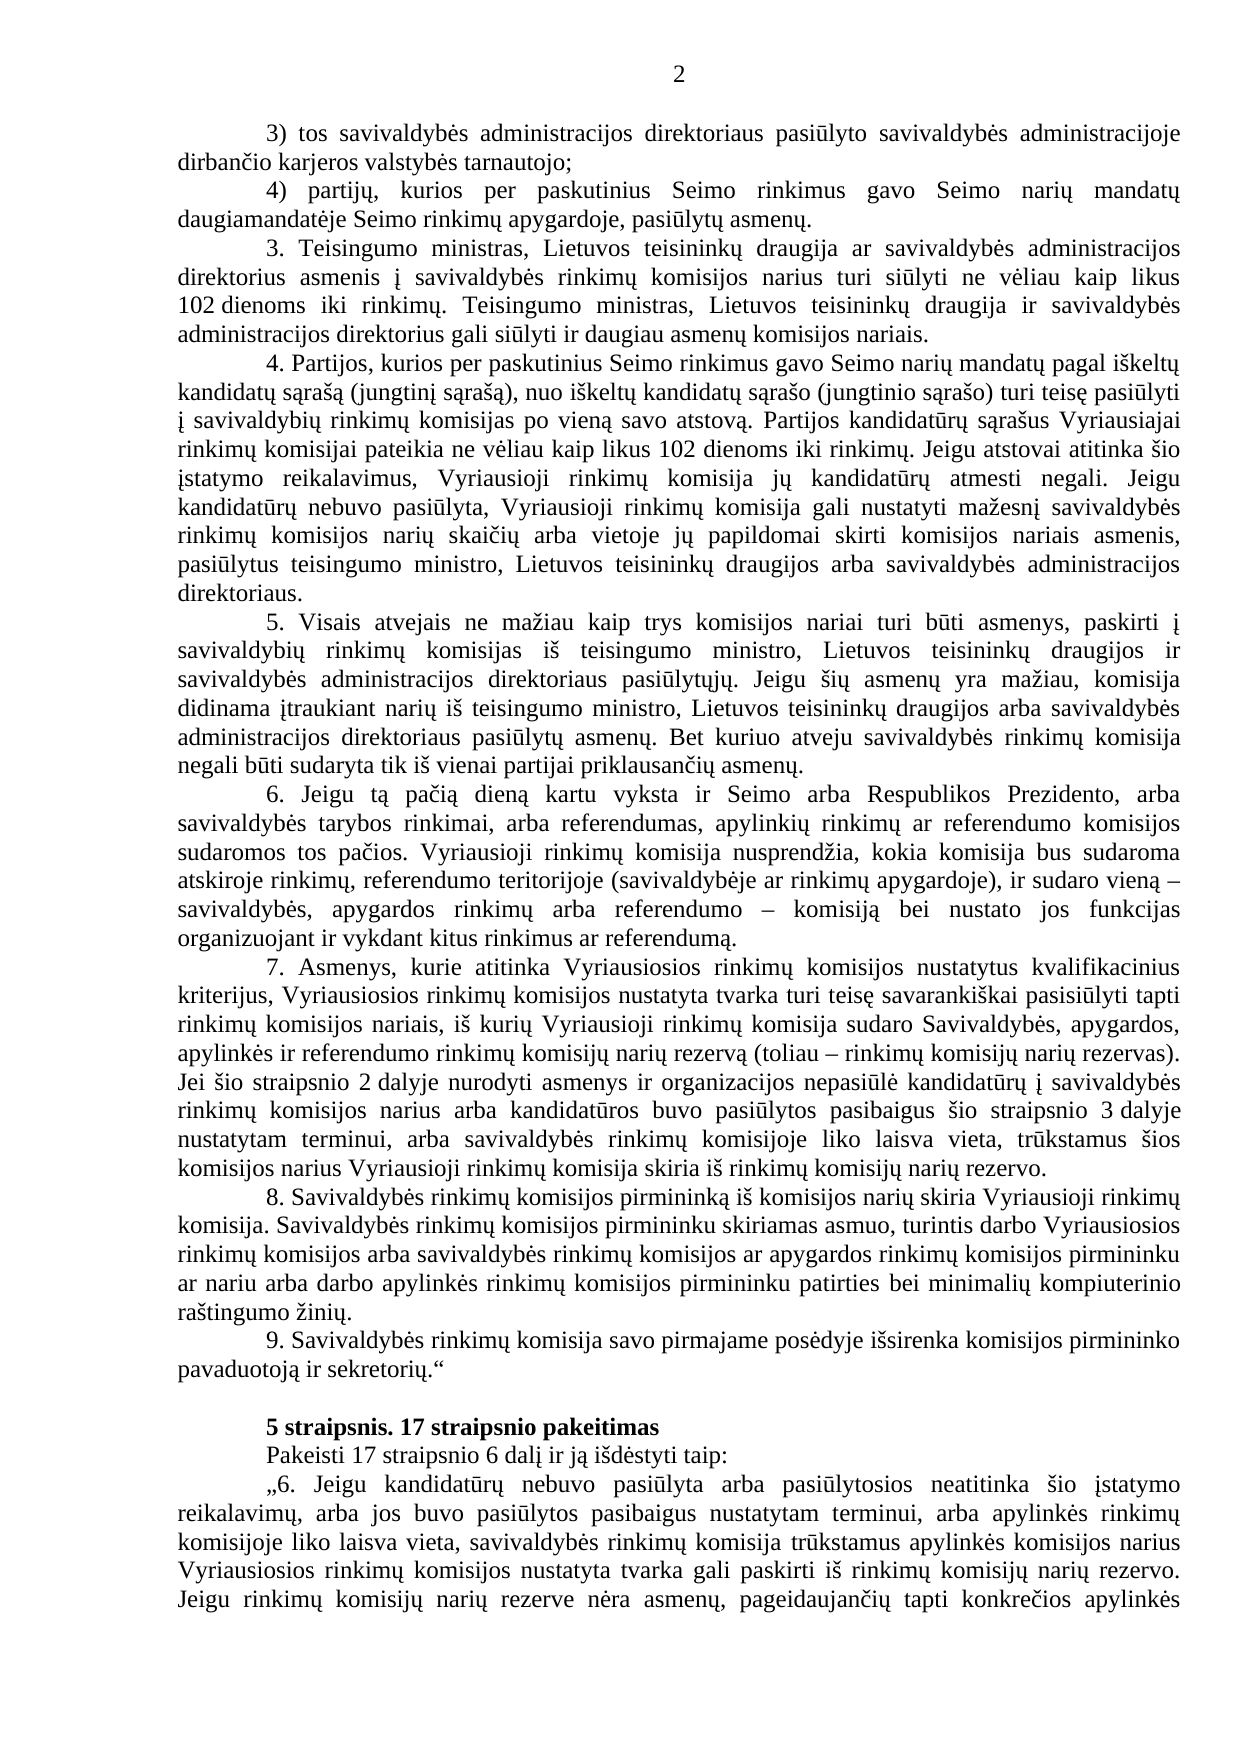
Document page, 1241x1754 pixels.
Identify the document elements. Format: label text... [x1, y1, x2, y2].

text 3) tos savivaldybės administracijos direktoriaus pasiūlyto savivaldybės administracijoje dirbančio karjeros valstybės tarnautojo; [177, 118, 1181, 176]
text 4. Partijos, kurios per paskutinius Seimo rinkimus gavo Seimo narių mandatų pagal iškeltų kandidatų sąrašą (jungtinį sąrašą), nuo iškeltų kandidatų sąrašo (jungtinio sąrašo) turi teisę pasiūlyti į savivaldybių rinkimų komisijas po vieną savo atstovą. Partijos kandidatūrų sąrašus Vyriausiajai rinkimų komisijai pateikia ne vėliau kaip likus 102 dienoms iki rinkimų. Jeigu atstovai atitinka šio įstatymo reikalavimus, Vyriausioji rinkimų komisija jų kandidatūrų atmesti negali. Jeigu kandidatūrų nebuvo pasiūlyta, Vyriausioji rinkimų komisija gali nustatyti mažesnį savivaldybės rinkimų komisijos narių skaičių arba vietoje jų papildomai skirti komisijos nariais asmenis, pasiūlytus teisingumo ministro, Lietuvos teisininkų draugijos arba savivaldybės administracijos direktoriaus. [177, 348, 1181, 607]
text 9. Savivaldybės rinkimų komisija savo pirmajame posėdyje išsirenka komisijos pirmininko pavaduotoją ir sekretorių.“ [177, 1326, 1181, 1383]
text 4) partijų, kurios per paskutinius Seimo rinkimus gavo Seimo narių mandatų daugiamandatėje Seimo rinkimų apygardoje, pasiūlytų asmenų. [177, 176, 1181, 233]
text 6. Jeigu tą pačią dieną kartu vyksta ir Seimo arba Respublikos Prezidento, arba savivaldybės tarybos rinkimai, arba referendumas, apylinkių rinkimų ar referendumo komisijos sudaromos tos pačios. Vyriausioji rinkimų komisija nusprendžia, kokia komisija bus sudaroma atskiroje rinkimų, referendumo teritorijoje (savivaldybėje ar rinkimų apygardoje), ir sudaro vieną – savivaldybės, apygardos rinkimų arba referendumo – komisiją bei nustato jos funkcijas organizuojant ir vykdant kitus rinkimus ar referendumą. [177, 779, 1181, 952]
text „6. Jeigu kandidatūrų nebuvo pasiūlyta arba pasiūlytosios neatitinka šio įstatymo reikalavimų, arba jos buvo pasiūlytos pasibaigus nustatytam terminui, arba apylinkės rinkimų komisijoje liko laisva vieta, savivaldybės rinkimų komisija trūkstamus apylinkės komisijos narius Vyriausiosios rinkimų komisijos nustatyta tvarka gali paskirti iš rinkimų komisijų narių rezervo. Jeigu rinkimų komisijų narių rezerve nėra asmenų, pageidaujančių tapti konkrečios apylinkės [177, 1469, 1181, 1613]
text 5 straipsnis. 17 straipsnio pakeitimas [177, 1412, 1181, 1441]
text 8. Savivaldybės rinkimų komisijos pirmininką iš komisijos narių skiria Vyriausioji rinkimų komisija. Savivaldybės rinkimų komisijos pirmininku skiriamas asmuo, turintis darbo Vyriausiosios rinkimų komisijos arba savivaldybės rinkimų komisijos ar apygardos rinkimų komisijos pirmininku ar nariu arba darbo apylinkės rinkimų komisijos pirmininku patirties bei minimalių kompiuterinio raštingumo žinių. [177, 1182, 1181, 1326]
text 5. Visais atvejais ne mažiau kaip trys komisijos nariai turi būti asmenys, paskirti į savivaldybių rinkimų komisijas iš teisingumo ministro, Lietuvos teisininkų draugijos ir savivaldybės administracijos direktoriaus pasiūlytųjų. Jeigu šių asmenų yra mažiau, komisija didinama įtraukiant narių iš teisingumo ministro, Lietuvos teisininkų draugijos arba savivaldybės administracijos direktoriaus pasiūlytų asmenų. Bet kuriuo atveju savivaldybės rinkimų komisija negali būti sudaryta tik iš vienai partijai priklausančių asmenų. [177, 607, 1181, 779]
text Pakeisti 17 straipsnio 6 dalį ir ją išdėstyti taip: [177, 1441, 1181, 1469]
text 3. Teisingumo ministras, Lietuvos teisininkų draugija ar savivaldybės administracijos direktorius asmenis į savivaldybės rinkimų komisijos narius turi siūlyti ne vėliau kaip likus 102 dienoms iki rinkimų. Teisingumo ministras, Lietuvos teisininkų draugija ir savivaldybės administracijos direktorius gali siūlyti ir daugiau asmenų komisijos nariais. [177, 233, 1181, 348]
text 7. Asmenys, kurie atitinka Vyriausiosios rinkimų komisijos nustatytus kvalifikacinius kriterijus, Vyriausiosios rinkimų komisijos nustatyta tvarka turi teisę savarankiškai pasisiūlyti tapti rinkimų komisijos nariais, iš kurių Vyriausioji rinkimų komisija sudaro Savivaldybės, apygardos, apylinkės ir referendumo rinkimų komisijų narių rezervą (toliau – rinkimų komisijų narių rezervas). Jei šio straipsnio 2 dalyje nurodyti asmenys ir organizacijos nepasiūlė kandidatūrų į savivaldybės rinkimų komisijos narius arba kandidatūros buvo pasiūlytos pasibaigus šio straipsnio 3 dalyje nustatytam terminui, arba savivaldybės rinkimų komisijoje liko laisva vieta, trūkstamus šios komisijos narius Vyriausioji rinkimų komisija skiria iš rinkimų komisijų narių rezervo. [177, 952, 1181, 1182]
